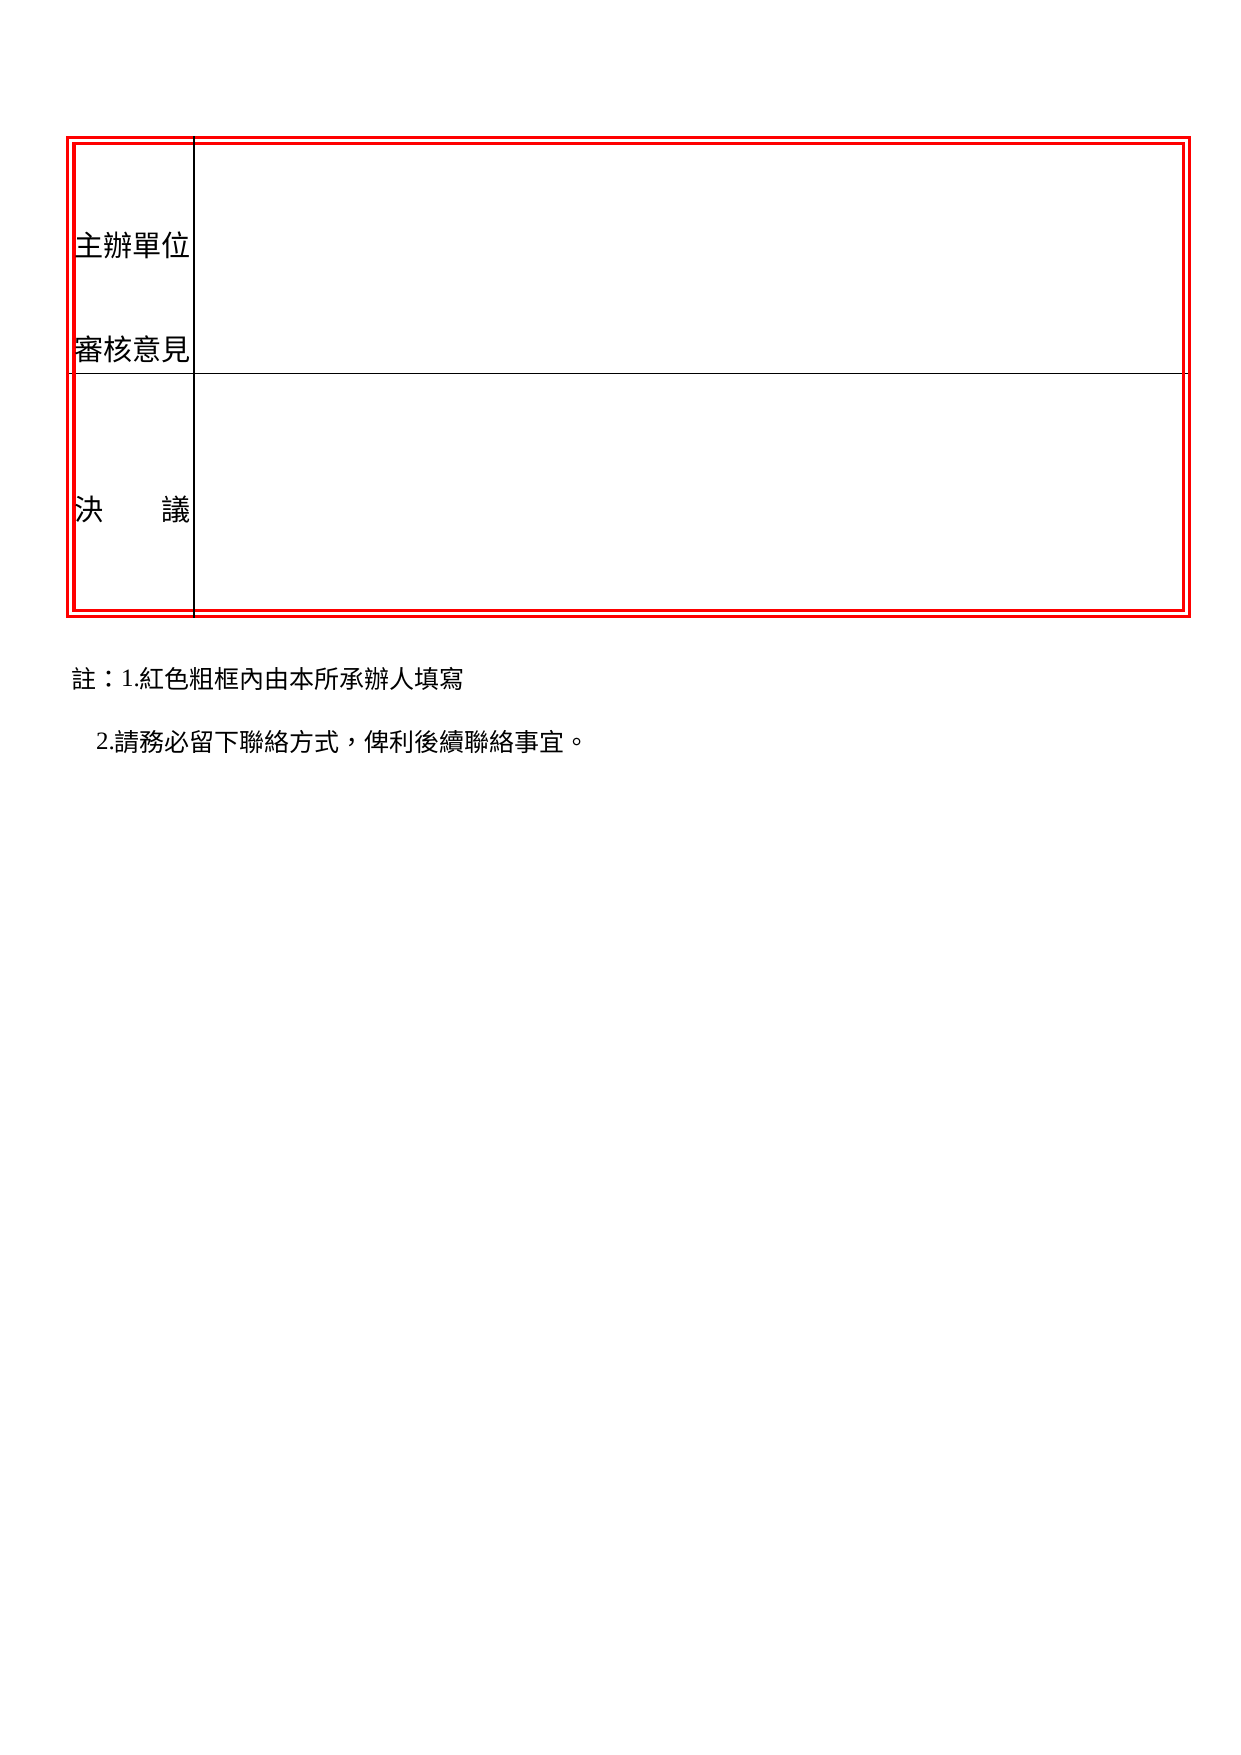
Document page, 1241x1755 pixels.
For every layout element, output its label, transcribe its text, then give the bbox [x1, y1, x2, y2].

table_cell 決 議 [76, 374, 193, 609]
text 2.請務必留下聯絡方式，俾利後續聯絡事宜。 [71, 698, 1169, 761]
table_cell [195, 139, 1186, 372]
table_cell [195, 374, 1182, 609]
table_cell [195, 145, 1182, 372]
table_cell 主辦單位 審核意見 [71, 139, 193, 372]
text 註：1.紅色粗框內由本所承辦人填寫 [71, 636, 1169, 698]
